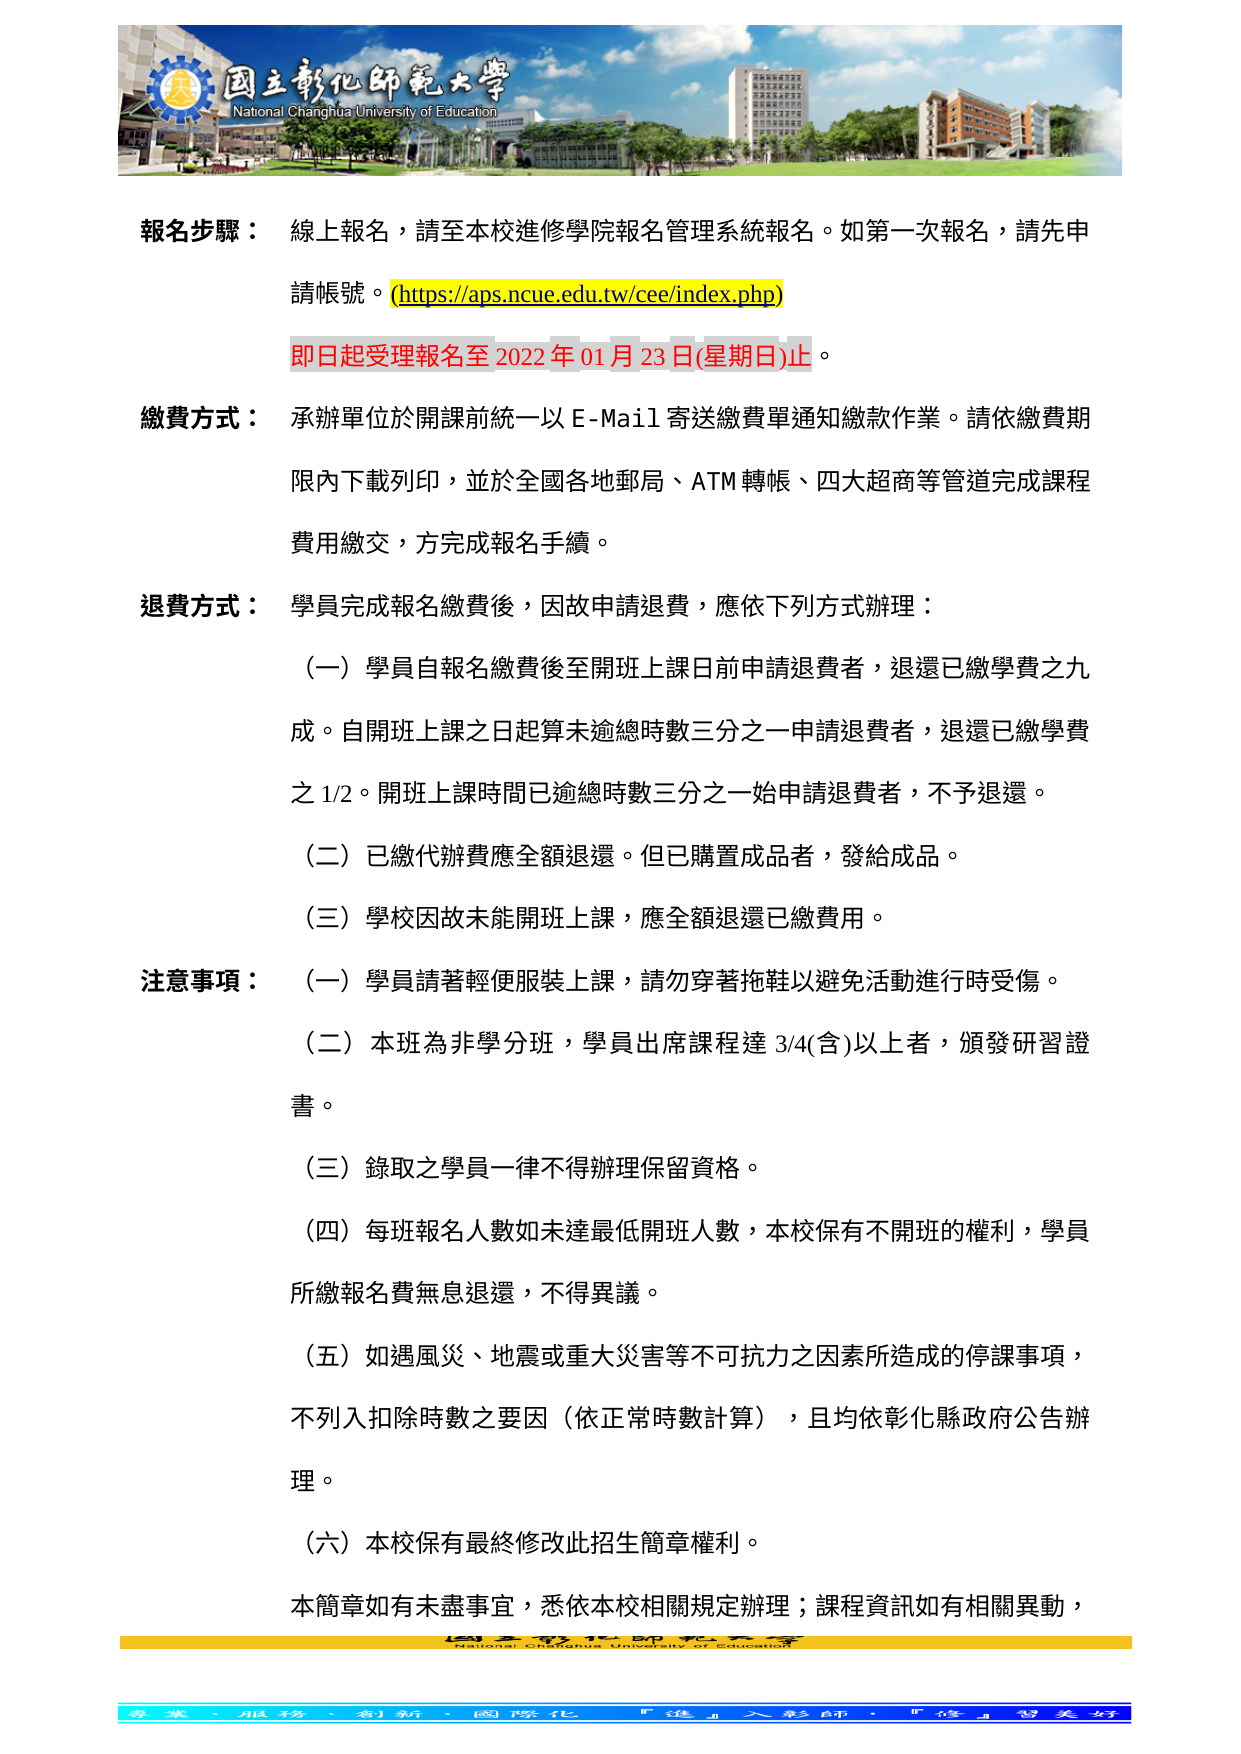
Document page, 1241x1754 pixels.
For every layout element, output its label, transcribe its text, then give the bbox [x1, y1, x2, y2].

table_cell 退費方式： [138, 563, 279, 937]
table_cell 學員完成報名繳費後，因故申請退費，應依下列方式辦理： （一）學員自報名繳費後至開班上課日前申請退費者，退還已繳學費之九成。自開班上課之日起算未逾總時數三分之一申請退費者，退還已繳學費之1/2。開班上課時間已逾總時數三分之一始申請退費者，不予退還。 （二）已繳代辦費應全額退還。但已購置成品者，發給成品。 （三）學校因故未能開班上課，應全額退還已繳費用。 [279, 563, 1102, 937]
table_cell 繳費方式： [138, 375, 279, 562]
table_cell 注意事項： [138, 938, 279, 1625]
table_cell 線上報名，請至本校進修學院報名管理系統報名。如第一次報名，請先申請帳號。(https://aps.ncue.edu.tw/cee/index.php) 即日起受理報名至2022年01月23日(星期日)止。 [279, 188, 1102, 375]
table_cell （一）學員請著輕便服裝上課，請勿穿著拖鞋以避免活動進行時受傷。 （二）本班為非學分班，學員出席課程達3/4(含)以上者，頒發研習證書。 （三）錄取之學員一律不得辦理保留資格。 （四）每班報名人數如未達最低開班人數，本校保有不開班的權利，學員 所繳報名費無息退還，不得異議。 （五）如遇風災、地震或重大災害等不可抗力之因素所造成的停課事項， 不列入扣除時數之要因（依正常時數計算），且均依彰化縣政府公告辦理。 （六）本校保有最終修改此招生簡章權利。 本簡章如有未盡事宜，悉依本校相關規定辦理；課程資訊如有相關異動， [279, 938, 1102, 1625]
table_cell 承辦單位於開課前統一以E-Mail寄送繳費單通知繳款作業。請依繳費期限內下載列印，並於全國各地郵局、ATM轉帳、四大超商等管道完成課程費用繳交，方完成報名手續。 [279, 375, 1102, 562]
table_cell 報名步驟： [138, 188, 279, 375]
